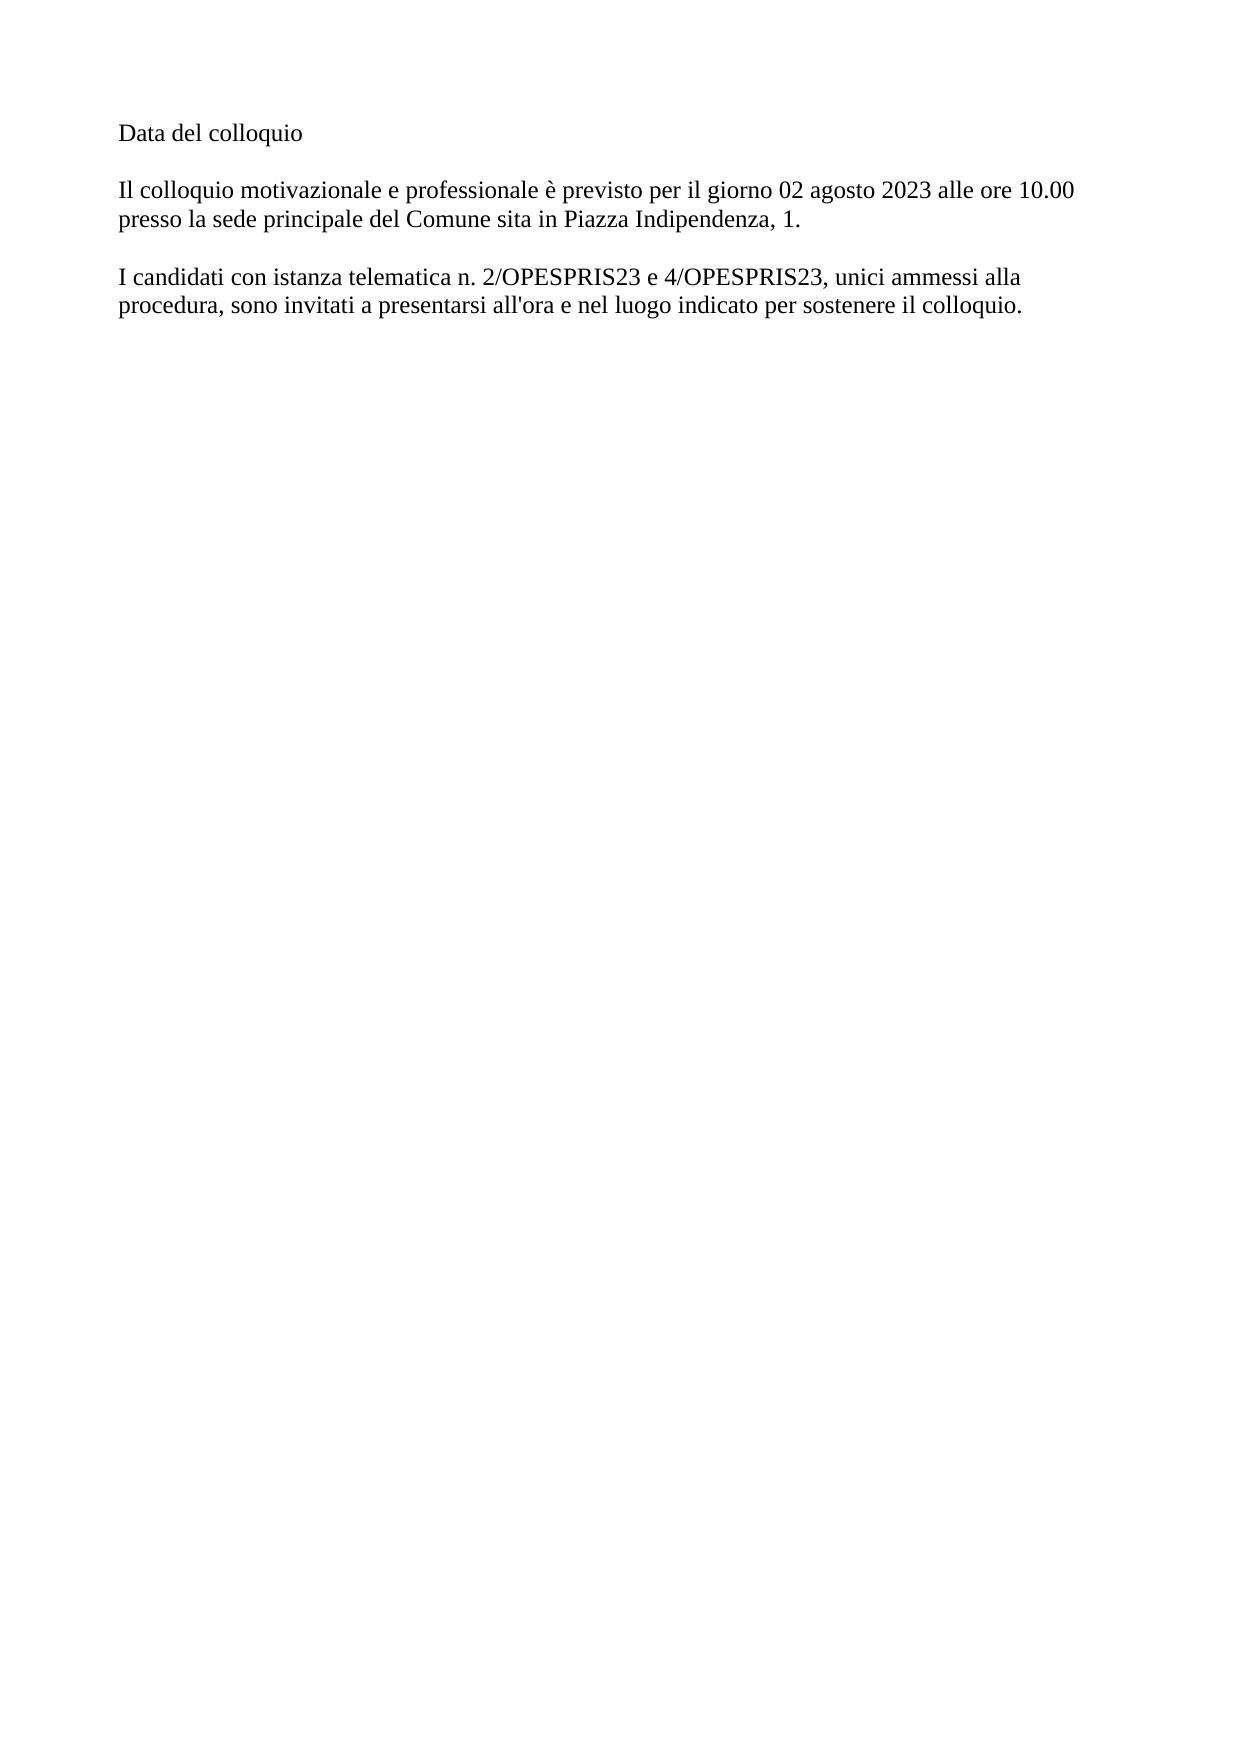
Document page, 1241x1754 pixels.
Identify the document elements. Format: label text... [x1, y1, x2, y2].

text I candidati con istanza telematica n. 2/OPESPRIS23 e 4/OPESPRIS23, unici ammessi alla procedura, sono invitati a presentarsi all'ora e nel luogo indicato per sostenere il colloquio. [118, 262, 1122, 319]
text Data del colloquio [118, 118, 1122, 147]
text Il colloquio motivazionale e professionale è previsto per il giorno 02 agosto 2023 alle ore 10.00 presso la sede principale del Comune sita in Piazza Indipendenza, 1. [118, 176, 1122, 233]
